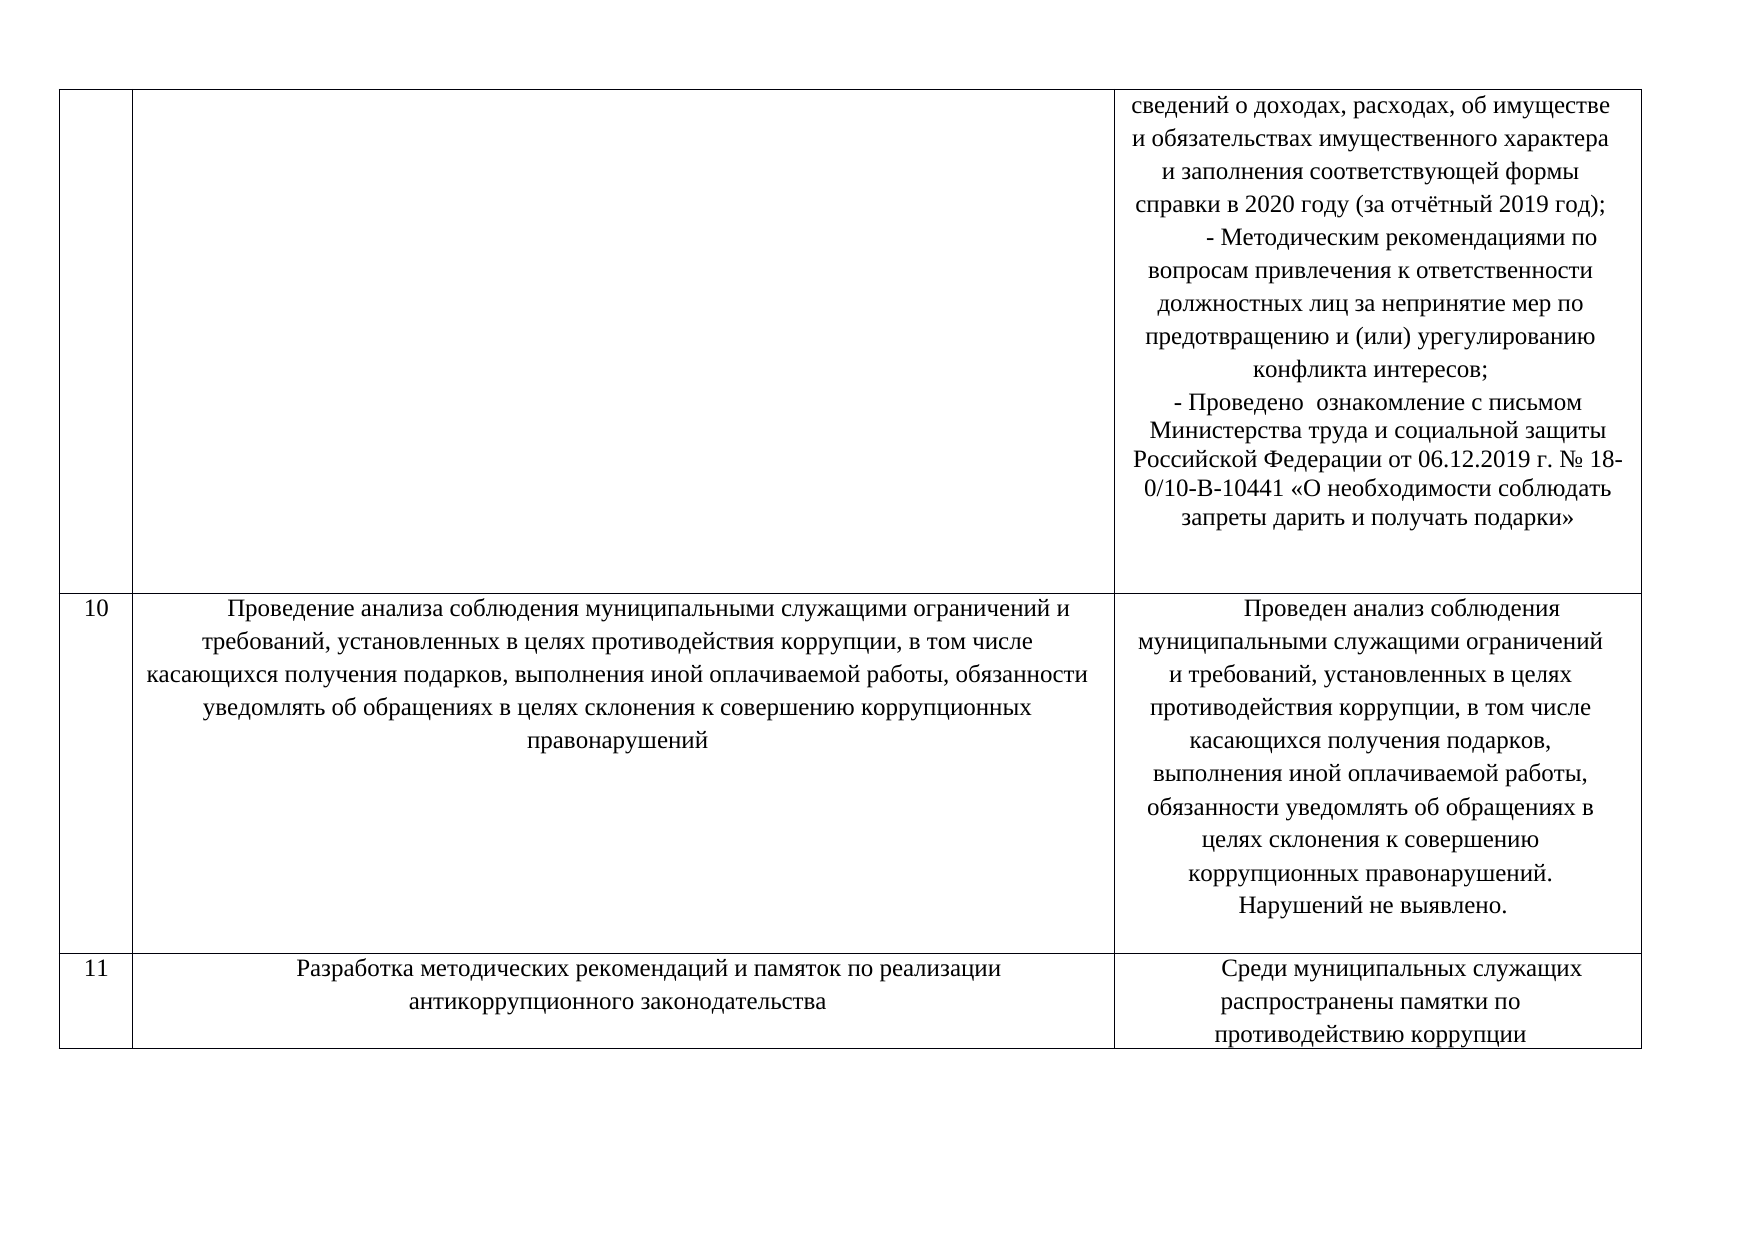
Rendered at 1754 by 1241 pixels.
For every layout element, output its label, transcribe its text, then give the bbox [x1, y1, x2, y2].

table_cell Разработка методических рекомендаций и памяток по реализации антикоррупционного законодательства [133, 954, 1114, 1048]
table_cell 11 [60, 954, 132, 1048]
table_cell [133, 90, 1114, 592]
table_cell Проведен анализ соблюдения муниципальными служащими ограничений и требований, установленных в целях противодействия коррупции, в том числе касающихся получения подарков, выполнения иной оплачиваемой работы, обязанности уведомлять об обращениях в целях склонения к совершению коррупционных правонарушений. Нарушений не выявлено. [1115, 594, 1641, 952]
table_cell 10 [60, 594, 132, 952]
table_cell Среди муниципальных служащих распространены памятки по противодействию коррупции [1115, 954, 1641, 1048]
table_cell сведений о доходах, расходах, об имуществе и обязательствах имущественного характера и заполнения соответствующей формы справки в 2020 году (за отчётный 2019 год); - Методическим рекомендациями по вопросам привлечения к ответственности должностных лиц за непринятие мер по предотвращению и (или) урегулированию конфликта интересов; - Проведено ознакомление с письмом Министерства труда и социальной защиты Российской Федерации от 06.12.2019 г. № 18-0/10-В-10441 «О необходимости соблюдать запреты дарить и получать подарки» [1115, 90, 1641, 592]
table_cell [60, 90, 132, 592]
table_cell Проведение анализа соблюдения муниципальными служащими ограничений и требований, установленных в целях противодействия коррупции, в том числе касающихся получения подарков, выполнения иной оплачиваемой работы, обязанности уведомлять об обращениях в целях склонения к совершению коррупционных правонарушений [133, 594, 1114, 952]
